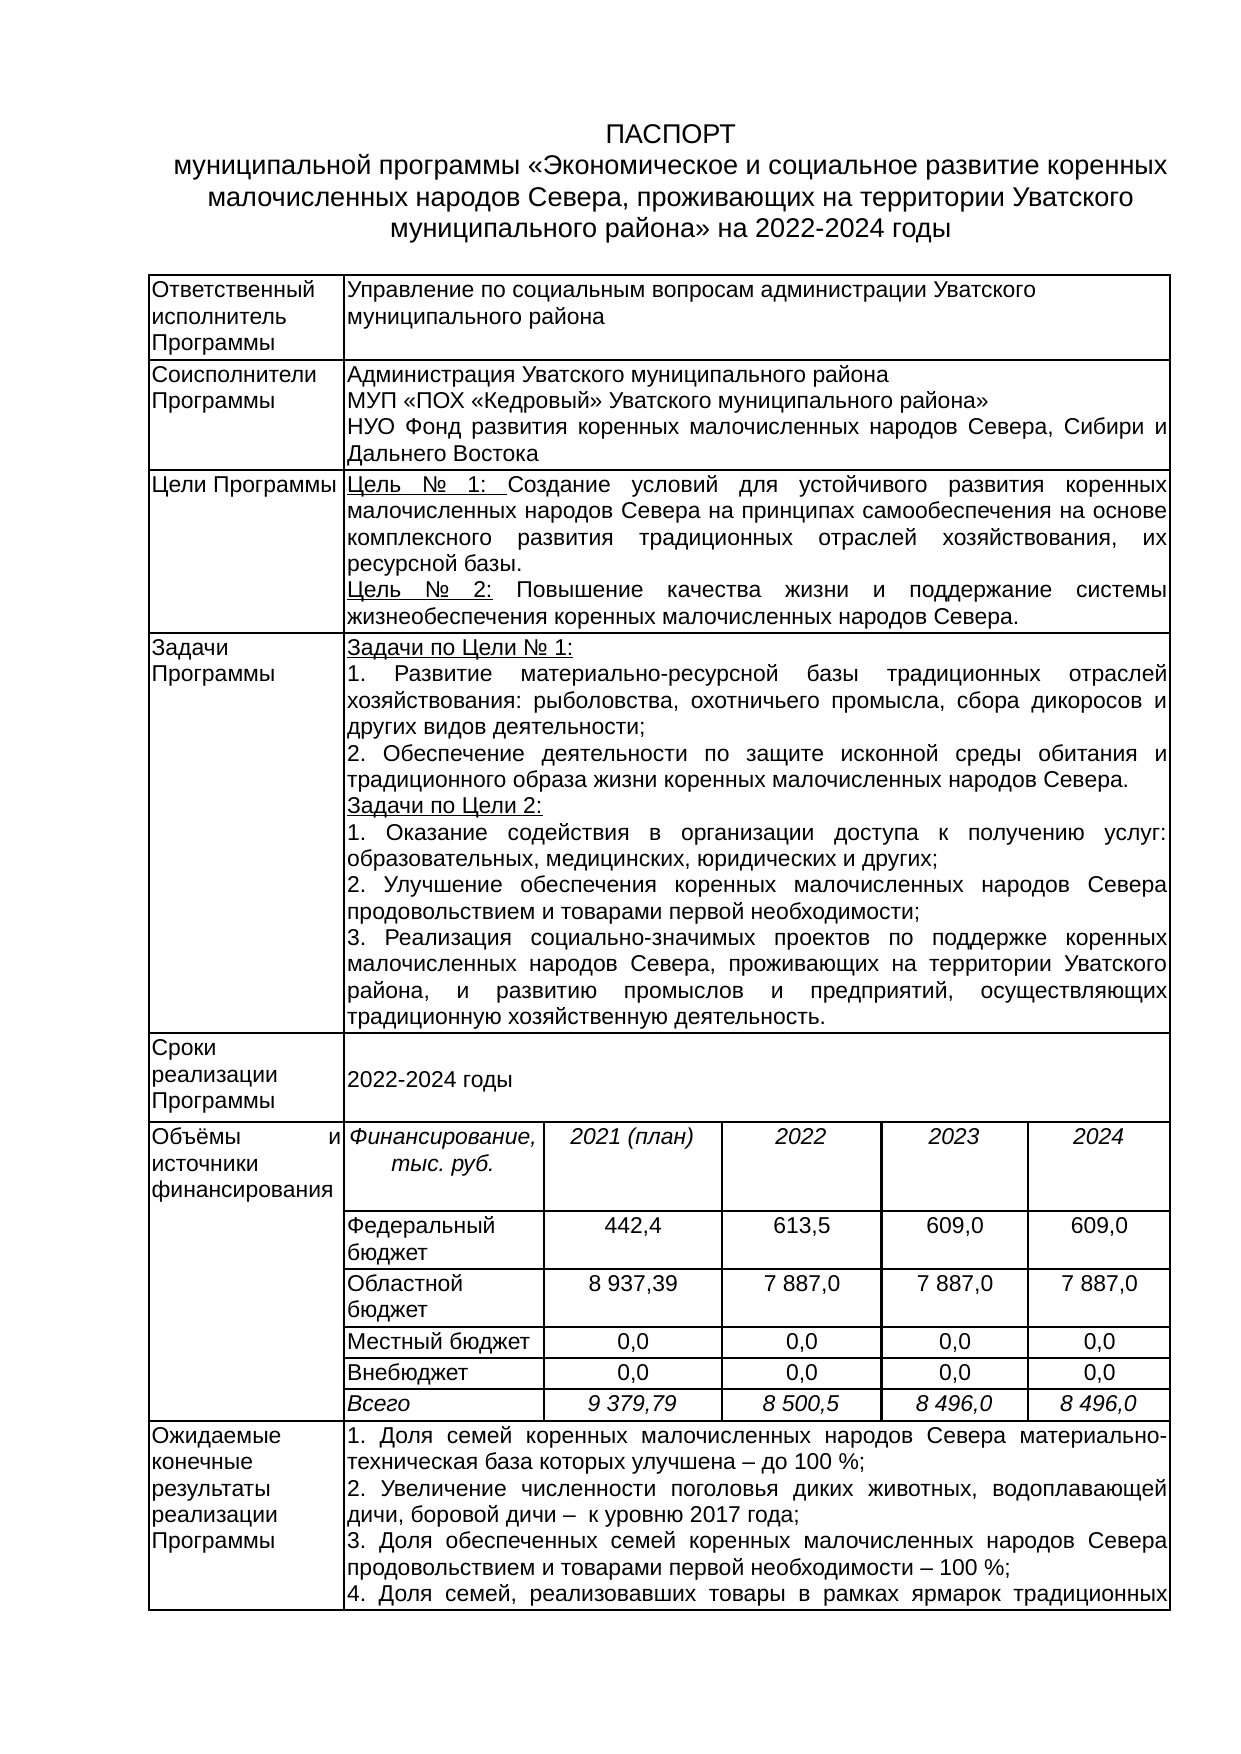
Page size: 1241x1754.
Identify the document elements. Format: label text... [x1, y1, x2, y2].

table_cell 2023 [883, 1123, 1027, 1210]
table_cell 0,0 [545, 1359, 721, 1388]
table_cell Областной бюджет [345, 1270, 543, 1326]
table_header Ответственный исполнитель Программы [150, 276, 343, 358]
table_cell Ожидаемые конечные результаты реализации Программы [150, 1422, 343, 1609]
table_cell 8 937,39 [545, 1270, 721, 1326]
table_cell 0,0 [883, 1328, 1027, 1357]
table_cell 613,5 [723, 1212, 880, 1268]
table_cell 2022 [723, 1123, 880, 1210]
table_cell Цели Программы [150, 471, 343, 632]
table_cell Цель № 1: Создание условий для устойчивого развития коренных малочисленных народов Севера на принципах самообеспечения на основе комплексного развития традиционных отраслей хозяйствования, их ресурсной базы. Цель № 2: Повышение качества жизни и поддержание системы жизнеобеспечения коренных малочисленных народов Севера. [345, 471, 1169, 632]
table_cell 8 496,0 [883, 1390, 1027, 1420]
table_cell Задачи Программы [150, 634, 343, 1032]
table_cell 8 500,5 [723, 1390, 880, 1420]
table_cell 609,0 [883, 1212, 1027, 1268]
table_cell 7 887,0 [1029, 1270, 1169, 1326]
text ПАСПОРТ [148, 118, 1193, 149]
table_cell 7 887,0 [723, 1270, 880, 1326]
table_cell 442,4 [545, 1212, 721, 1268]
table_cell 0,0 [1029, 1359, 1169, 1388]
table_cell 0,0 [723, 1328, 880, 1357]
table_cell 0,0 [723, 1359, 880, 1388]
table_cell 8 496,0 [1029, 1390, 1169, 1420]
table_cell 0,0 [545, 1328, 721, 1357]
table_cell Федеральный бюджет [345, 1212, 543, 1268]
table_cell Администрация Уватского муниципального района МУП «ПОХ «Кедровый» Уватского муниципального района» НУО Фонд развития коренных малочисленных народов Севера, Сибири и Дальнего Востока [345, 361, 1169, 469]
table_cell 2022-2024 годы [345, 1034, 1169, 1121]
table_cell 1. Доля семей коренных малочисленных народов Севера материально-техническая база которых улучшена – до 100 %; 2. Увеличение численности поголовья диких животных, водоплавающей дичи, боровой дичи – к уровню 2017 года; 3. Доля обеспеченных семей коренных малочисленных народов Севера продовольствием и товарами первой необходимости – 100 %; 4. Доля семей, реализовавших товары в рамках ярмарок традиционных [345, 1422, 1169, 1609]
table_cell Всего [345, 1390, 543, 1420]
table_header Управление по социальным вопросам администрации Уватского муниципального района [345, 276, 1169, 358]
table_cell Задачи по Цели № 1: 1. Развитие материально-ресурсной базы традиционных отраслей хозяйствования: рыболовства, охотничьего промысла, сбора дикоросов и других видов деятельности; 2. Обеспечение деятельности по защите исконной среды обитания и традиционного образа жизни коренных малочисленных народов Севера. Задачи по Цели 2: 1. Оказание содействия в организации доступа к получению услуг: образовательных, медицинских, юридических и других; 2. Улучшение обеспечения коренных малочисленных народов Севера продовольствием и товарами первой необходимости; 3. Реализация социально-значимых проектов по поддержке коренных малочисленных народов Севера, проживающих на территории Уватского района, и развитию промыслов и предприятий, осуществляющих традиционную хозяйственную деятельность. [345, 634, 1169, 1032]
table_cell Сроки реализации Программы [150, 1034, 343, 1121]
table_cell Внебюджет [345, 1359, 543, 1388]
table_cell Объёмы и источники финансирования [150, 1123, 343, 1420]
table_cell Финансирование, тыс. руб. [345, 1123, 543, 1210]
table_cell 7 887,0 [883, 1270, 1027, 1326]
text муниципальной программы «Экономическое и социальное развитие коренных малочисленных народов Севера, проживающих на территории Уватского муниципального района» на 2022-2024 годы [148, 149, 1193, 243]
table_cell 2021 (план) [545, 1123, 721, 1210]
table_cell Местный бюджет [345, 1328, 543, 1357]
table_cell 0,0 [1029, 1328, 1169, 1357]
table_cell 609,0 [1029, 1212, 1169, 1268]
table_cell 9 379,79 [545, 1390, 721, 1420]
table_cell 2024 [1029, 1123, 1169, 1210]
table_cell Соисполнители Программы [150, 361, 343, 469]
table_cell 0,0 [883, 1359, 1027, 1388]
